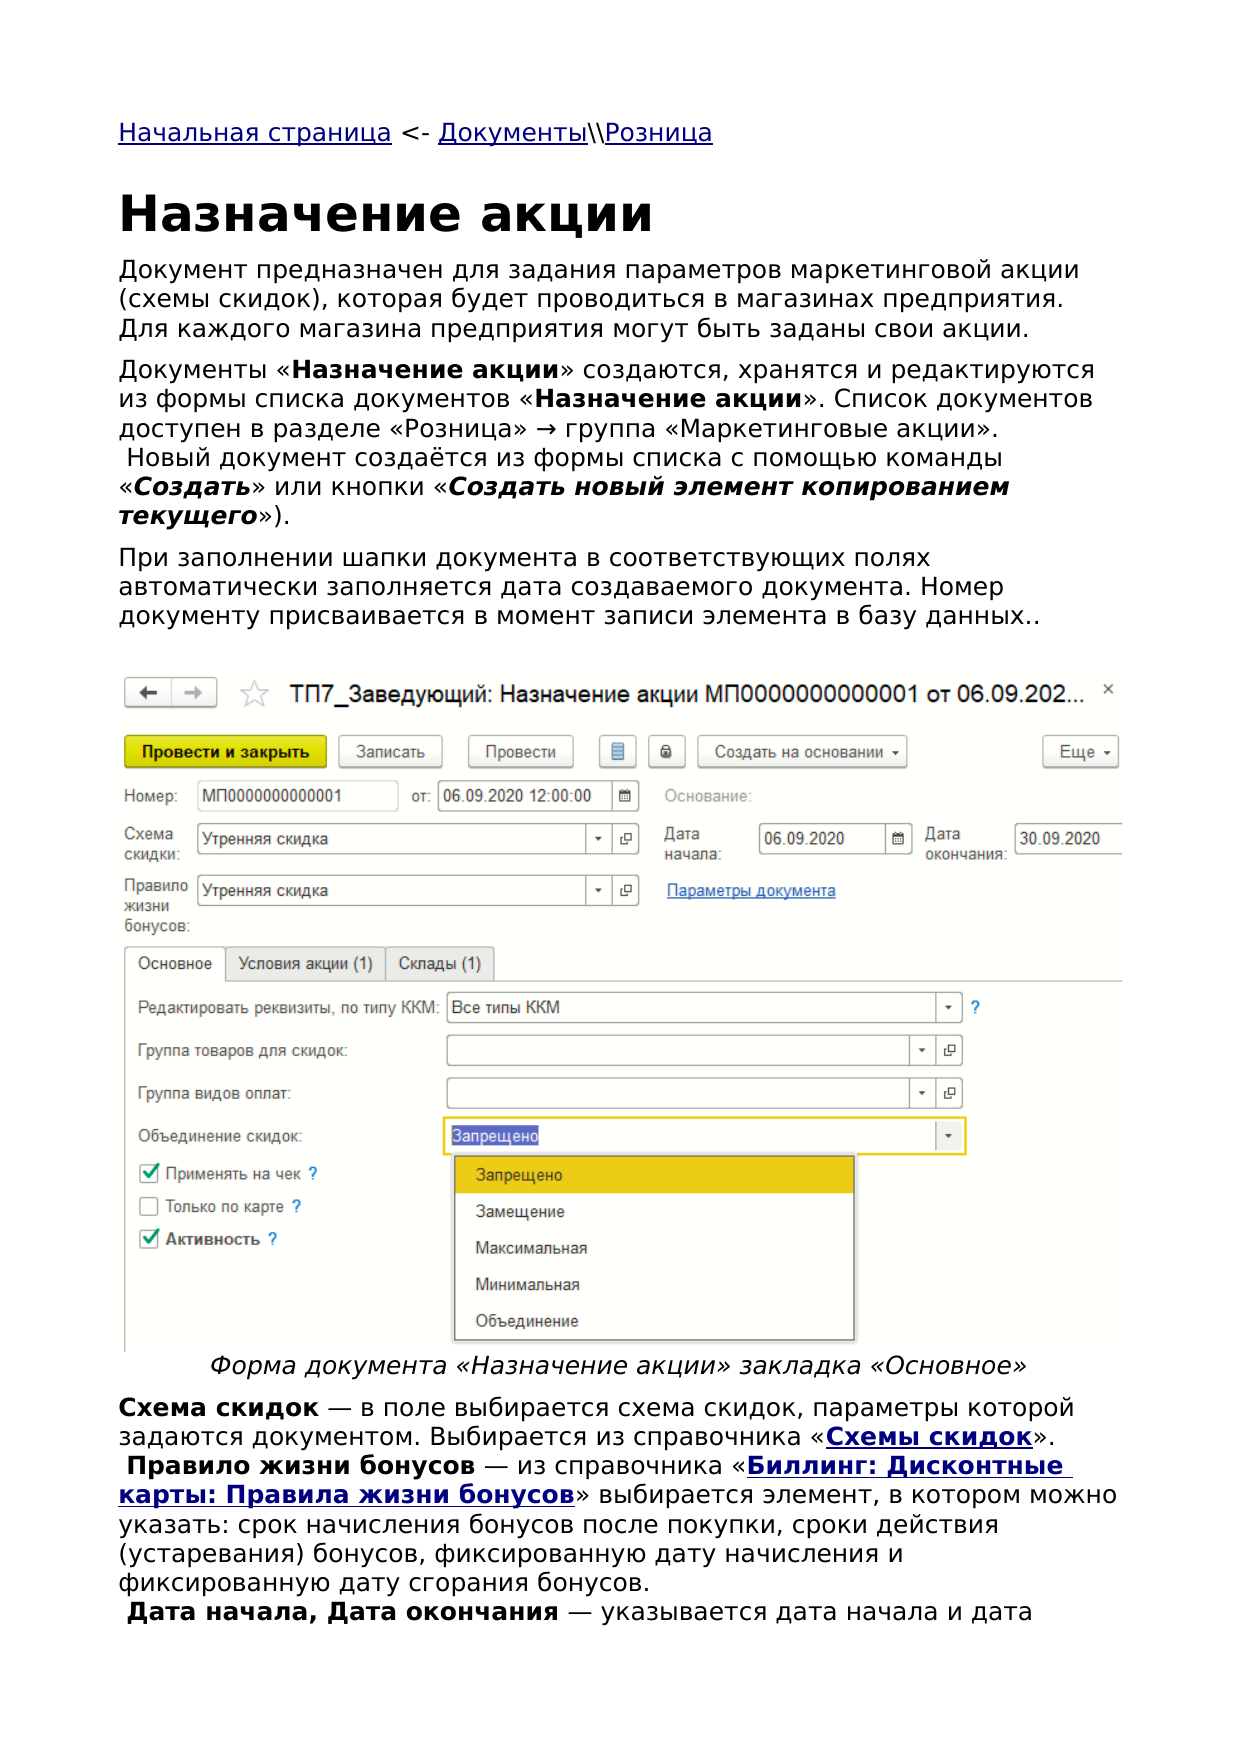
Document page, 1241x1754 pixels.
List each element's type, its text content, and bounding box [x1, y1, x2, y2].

picture [118, 672, 1123, 1352]
text Форма документа «Назначение акции» закладка «Основное» [118, 1352, 1122, 1381]
text Документ предназначен для задания параметров маркетинговой акции (схемы скидок), которая будет проводиться в магазинах предприятия. Для каждого магазина предприятия могут быть заданы свои акции. [118, 256, 1122, 343]
text При заполнении шапки документа в соответствующих полях автоматически заполняется дата создаваемого документа. Номер документу присваивается в момент записи элемента в базу данных.. [118, 543, 1122, 672]
text Начальная страница <- Документы\\Розница [118, 118, 1122, 147]
text Схема скидок — в поле выбирается схема скидок, параметры которой задаются документом. Выбирается из справочника «Схемы скидок». Правило жизни бонусов — из справочника «Биллинг: Дисконтные карты: Правила жизни бонусов» выбирается элемент, в котором можно указать: срок начисления бонусов после покупки, сроки действия (устаревания) бонусов, фиксированную дату начисления и фиксированную дату сгорания бонусов. Дата начала, Дата окончания — указывается дата начала и дата [118, 1393, 1122, 1626]
subtitle Назначение акции [118, 185, 1122, 243]
text Документы «Назначение акции» создаются, хранятся и редактируются из формы списка документов «Назначение акции». Список документов доступен в разделе «Розница» → группа «Маркетинговые акции». Новый документ создаётся из формы списка с помощью команды «Создать» или кнопки «Создать новый элемент копированием текущего»). [118, 356, 1122, 531]
